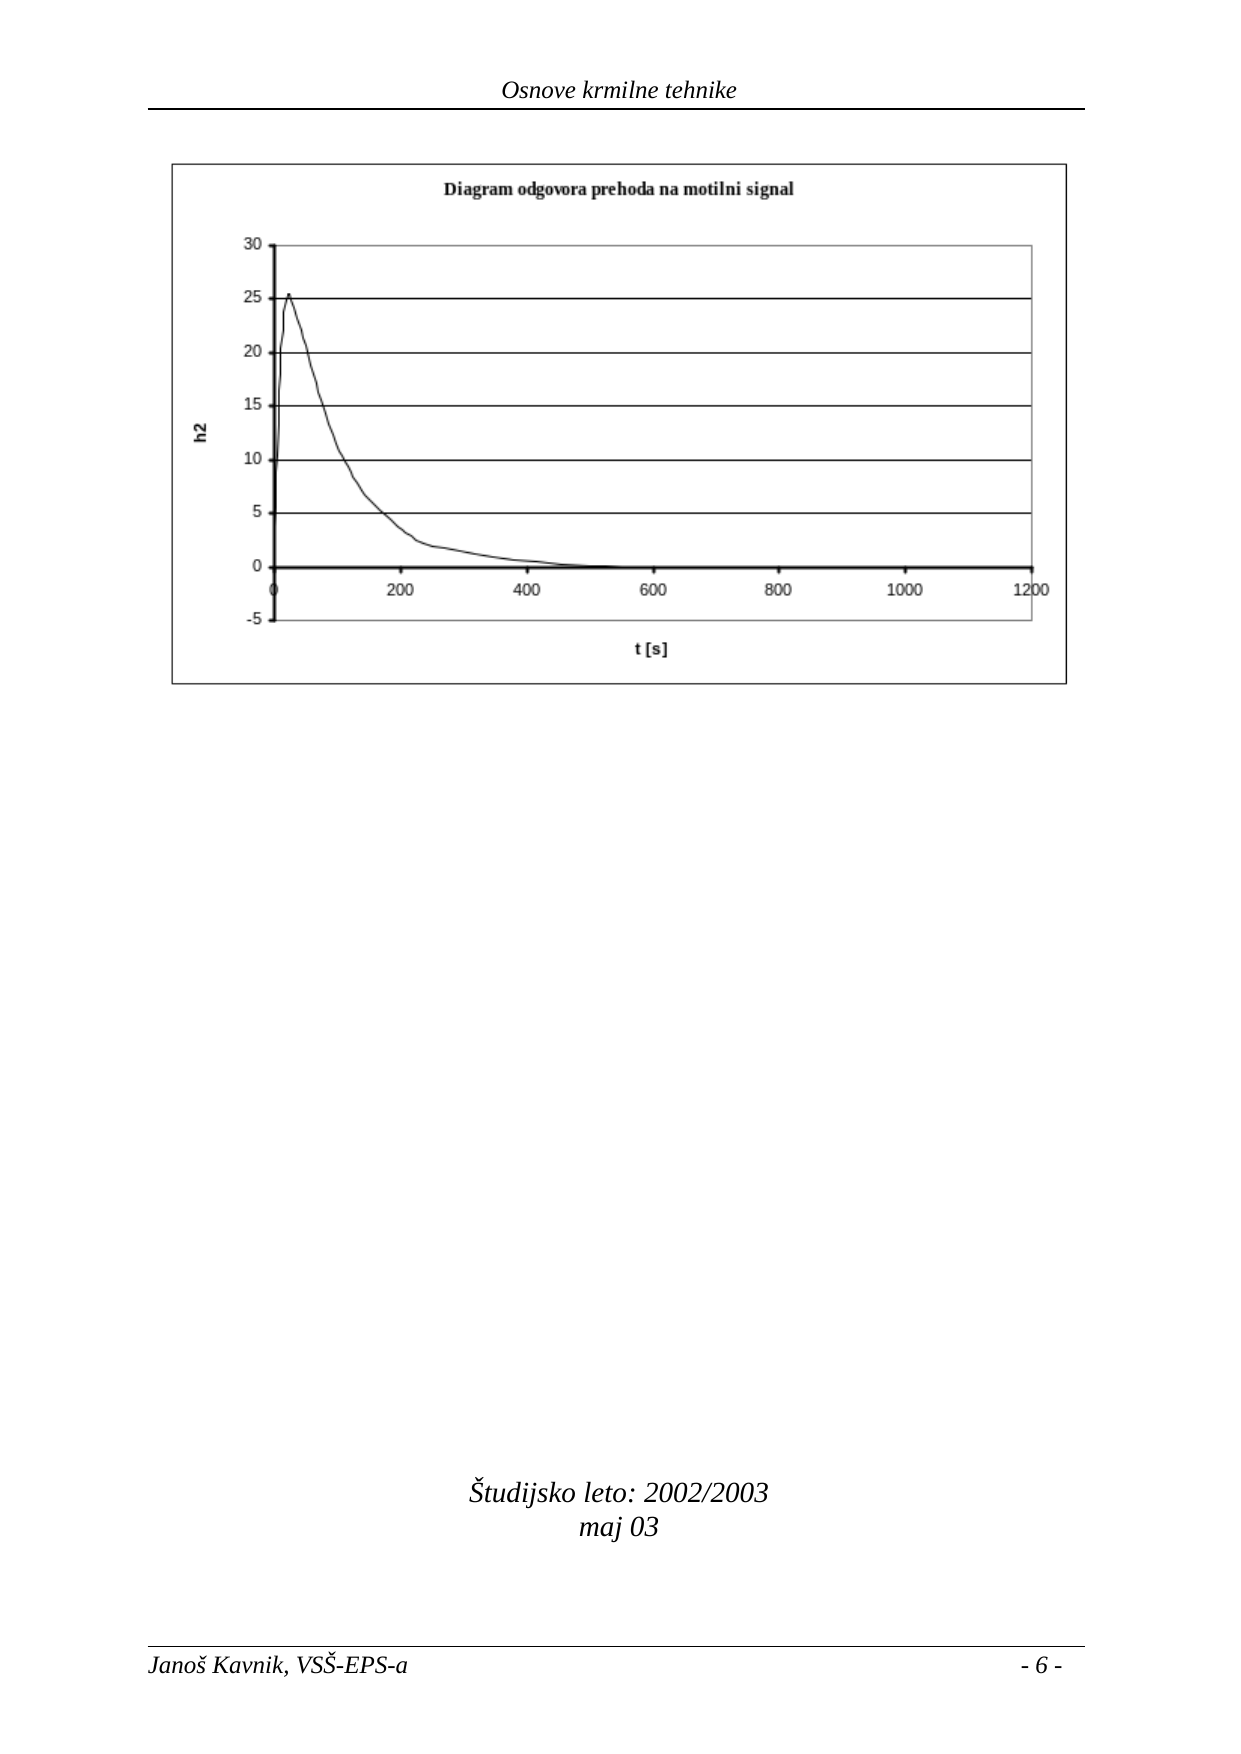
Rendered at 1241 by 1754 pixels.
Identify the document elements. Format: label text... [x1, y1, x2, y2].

text Študijsko leto: 2002/2003 [148, 1475, 1093, 1509]
text maj 03 [148, 1509, 1093, 1542]
